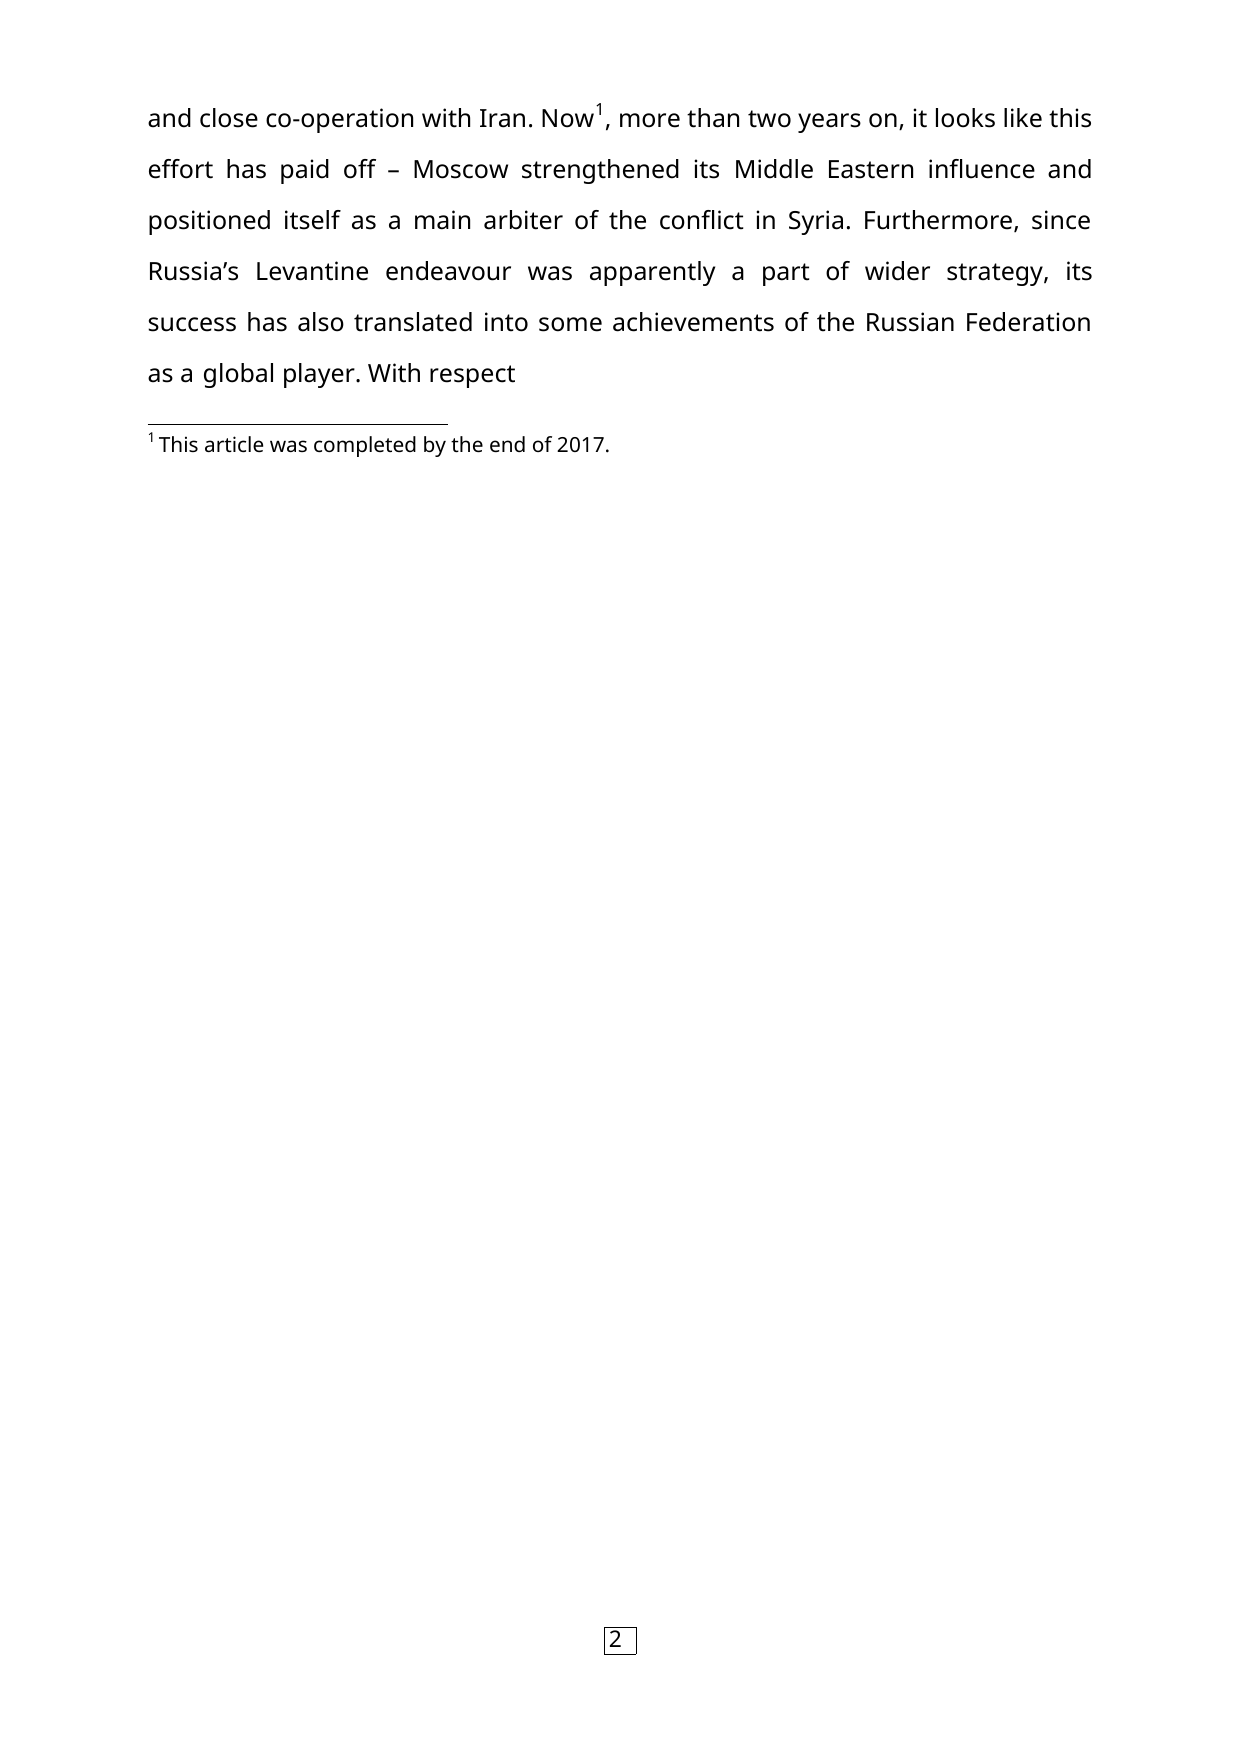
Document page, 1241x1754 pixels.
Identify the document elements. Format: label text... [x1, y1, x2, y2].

text and close co-operation with Iran. Now1, more than two years on, it looks like this effort has paid off – Moscow strengthened its Middle Eastern influence and positioned itself as a main arbiter of the conflict in Syria. Furthermore, since Russia’s Levantine endeavour was apparently a part of wider strategy, its success has also translated into some achievements of the Russian Federation as a global player. With respect [147, 98, 1093, 389]
text 1 This article was completed by the end of 2017. [147, 428, 1109, 458]
